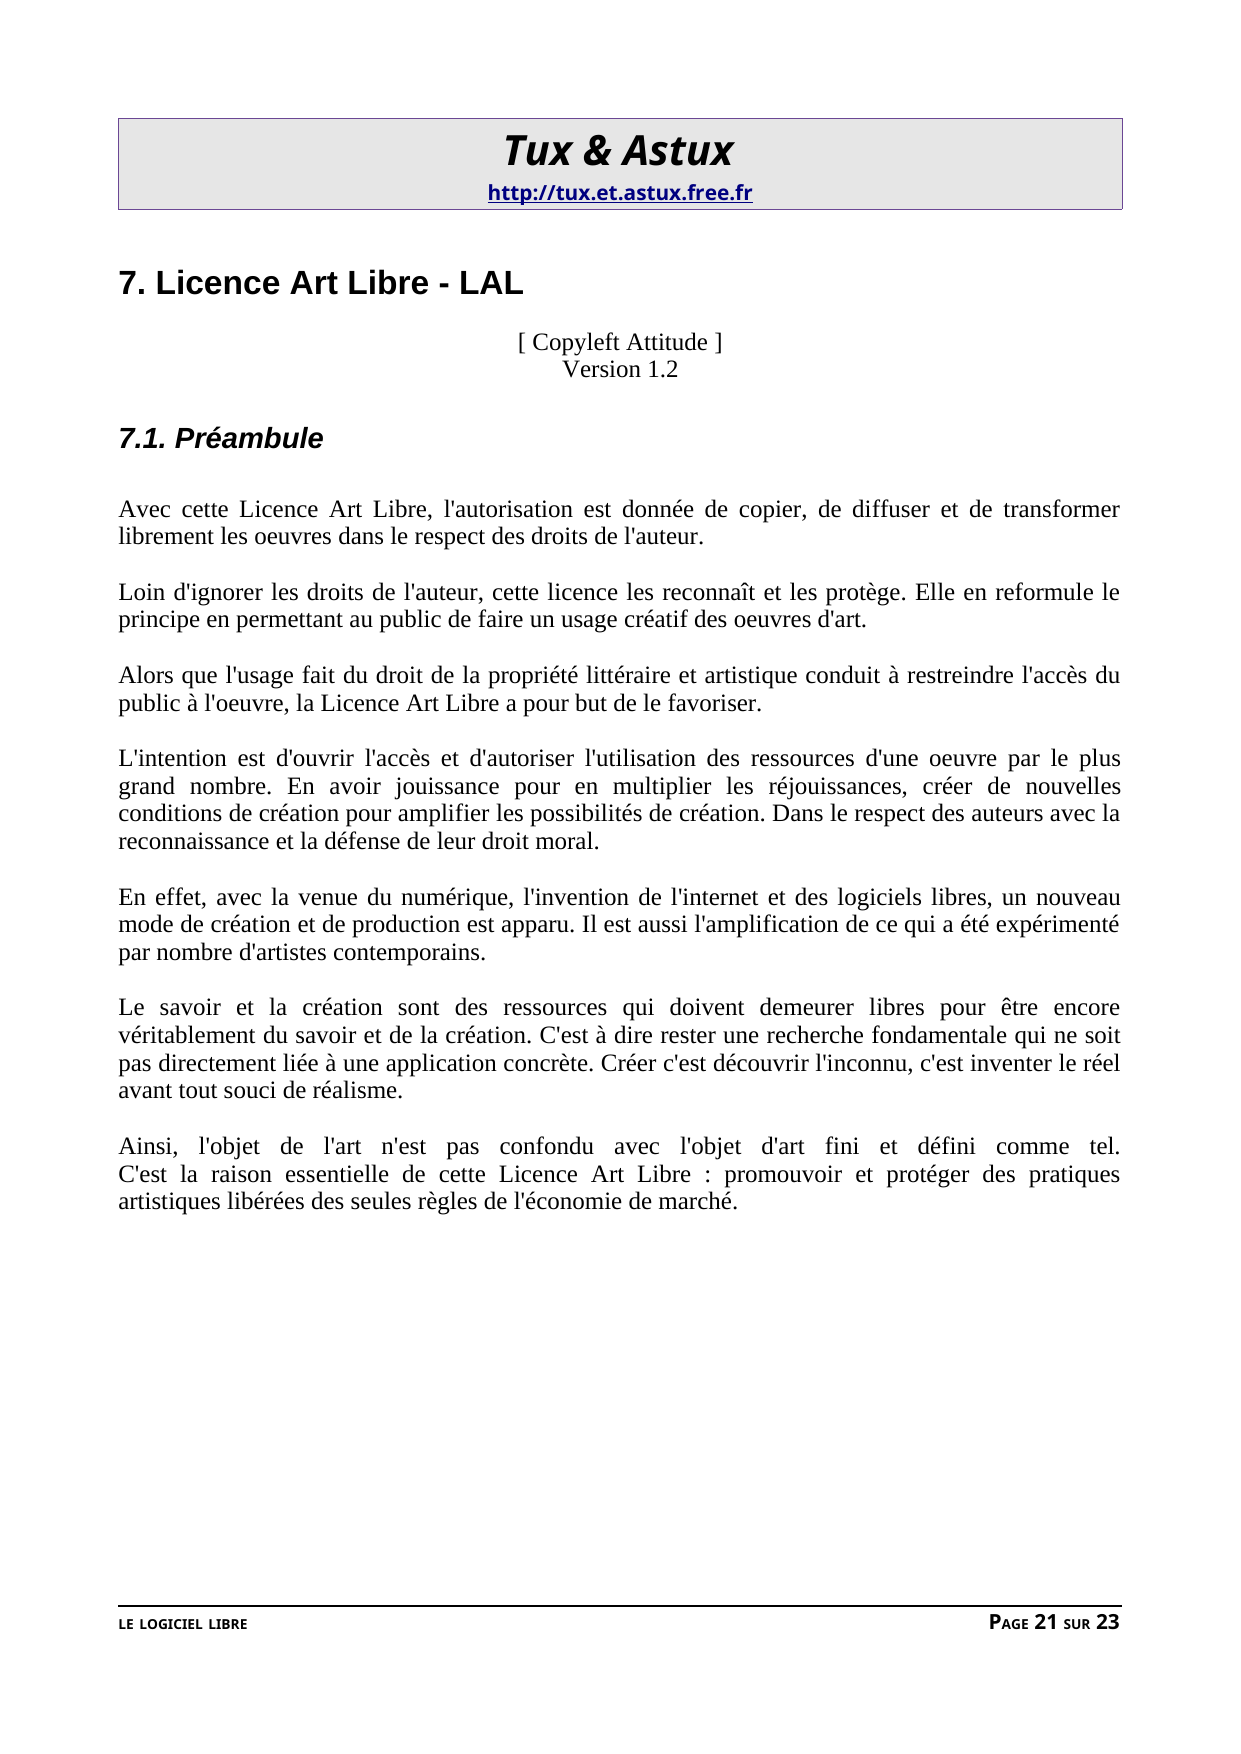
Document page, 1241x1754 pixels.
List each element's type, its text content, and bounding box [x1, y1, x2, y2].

text Loin d'ignorer les droits de l'auteur, cette licence les reconnaît et les protège. Elle en reformule le principe en permettant au public de faire un usage créatif des oeuvres d'art. [118, 578, 1122, 633]
text Version 1.2 [118, 355, 1122, 383]
text [ Copyleft Attitude ] [118, 328, 1122, 355]
subtitle 7. Licence Art Libre - LAL [118, 264, 1122, 301]
text Avec cette Licence Art Libre, l'autorisation est donnée de copier, de diffuser et de transformer librement les oeuvres dans le respect des droits de l'auteur. [118, 495, 1122, 550]
text Alors que l'usage fait du droit de la propriété littéraire et artistique conduit à restreindre l'accès du public à l'oeuvre, la Licence Art Libre a pour but de le favoriser. [118, 633, 1122, 716]
text L'intention est d'ouvrir l'accès et d'autoriser l'utilisation des ressources d'une oeuvre par le plus grand nombre. En avoir jouissance pour en multiplier les réjouissances, créer de nouvelles conditions de création pour amplifier les possibilités de création. Dans le respect des auteurs avec la reconnaissance et la défense de leur droit moral. [118, 716, 1122, 855]
text En effet, avec la venue du numérique, l'invention de l'internet et des logiciels libres, un nouveau mode de création et de production est apparu. Il est aussi l'amplification de ce qui a été expérimenté par nombre d'artistes contemporains. [118, 883, 1122, 966]
text Le savoir et la création sont des ressources qui doivent demeurer libres pour être encore véritablement du savoir et de la création. C'est à dire rester une recherche fondamentale qui ne soit pas directement liée à une application concrète. Créer c'est découvrir l'inconnu, c'est inventer le réel avant tout souci de réalisme. [118, 993, 1122, 1104]
subtitle 7.1. Préambule [118, 422, 1122, 454]
text Ainsi, l'objet de l'art n'est pas confondu avec l'objet d'art fini et défini comme tel. C'est la raison essentielle de cette Licence Art Libre : promouvoir et protéger des pratiques artistiques libérées des seules règles de l'économie de marché. [118, 1104, 1122, 1215]
